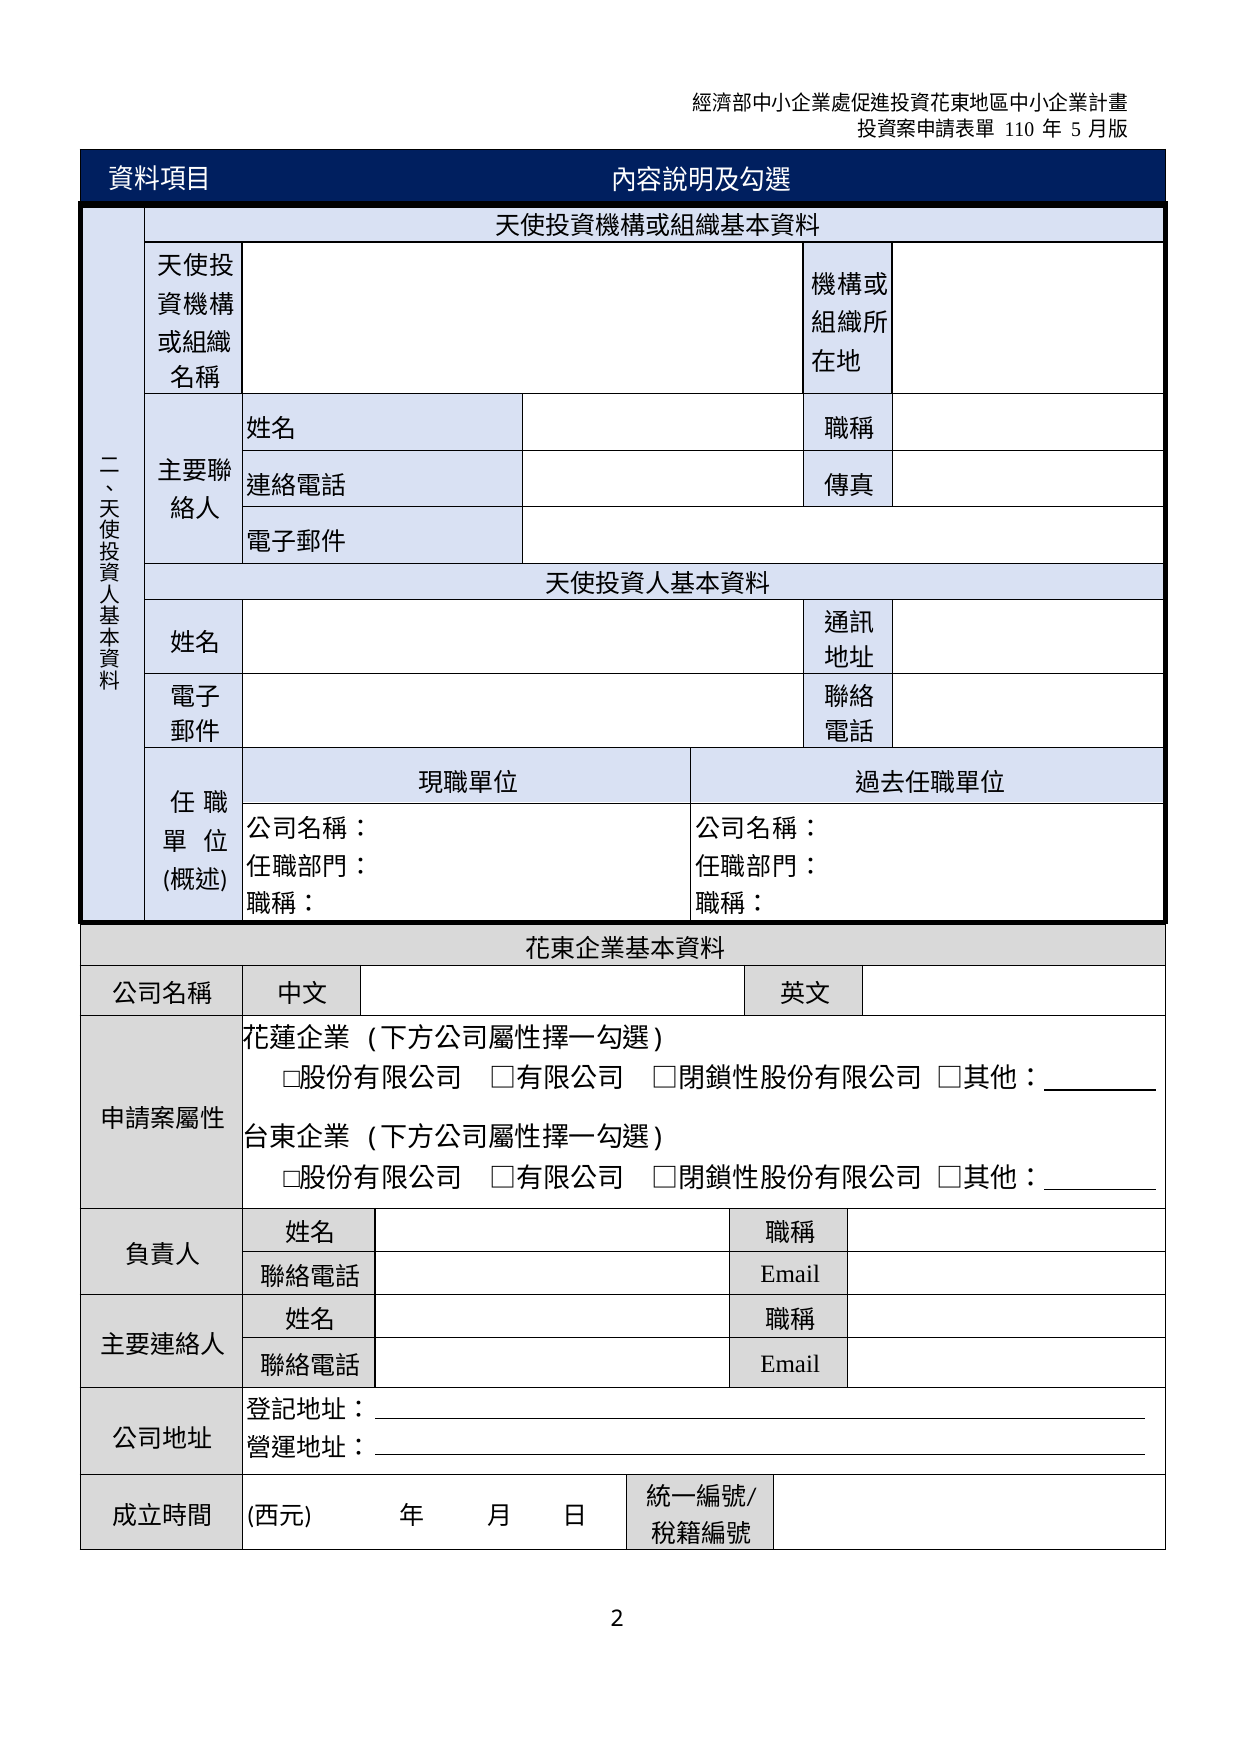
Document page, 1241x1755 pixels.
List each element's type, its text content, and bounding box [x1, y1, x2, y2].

table_cell 機構或組織所在地 [804, 243, 891, 393]
table_cell [863, 966, 1165, 1015]
table_header [892, 150, 1145, 201]
table_cell [893, 243, 1163, 393]
table_header [847, 150, 862, 201]
table_cell [243, 674, 803, 747]
table_cell 公司名稱： 任職部門： 職稱： [691, 804, 1163, 920]
table_cell 二 、天使投資人基本資料 [83, 208, 144, 920]
table_cell [376, 1209, 729, 1251]
table_cell 公司名稱 [81, 966, 242, 1015]
table_cell 英文 [745, 966, 862, 1015]
table_cell 申請案屬性 [81, 1016, 242, 1208]
table_cell 電子郵件 [243, 507, 522, 563]
table_cell [848, 1295, 1165, 1337]
table_cell [375, 1419, 1145, 1454]
table_cell [893, 674, 1163, 747]
table_cell 天使投資人基本資料 [145, 564, 1163, 599]
table_cell [375, 1455, 1145, 1474]
table_cell 通訊 地址 [804, 600, 892, 673]
table_header [1145, 150, 1165, 201]
table_cell [523, 507, 1163, 563]
table_cell 聯絡電話 [243, 1338, 374, 1387]
table_cell 職稱 [730, 1295, 847, 1337]
table_cell [376, 1295, 729, 1337]
table_cell [848, 1209, 1165, 1251]
table_cell Email [730, 1338, 847, 1387]
table_cell 現職單位 [243, 748, 690, 802]
table_cell (西元) 年 月 日 [243, 1475, 626, 1549]
table_cell 統一編號/ 稅籍編號 [627, 1475, 773, 1549]
table_cell 花蓮企業 (下方公司屬性擇一勾選) □股份有限公司 □有限公司 □閉鎖性股份有限公司 □其他： 台東企業 (下方公司屬性擇一勾選) □股份有限公司 □有限公司 □閉鎖性股份有限公司 □其他： [243, 1016, 1165, 1208]
table_header [242, 150, 360, 201]
table_cell 姓名 [243, 1209, 374, 1251]
table_cell 公司地址 [81, 1388, 242, 1474]
table_cell [893, 451, 1163, 506]
table_cell 連絡電話 [243, 451, 522, 506]
table_cell [523, 394, 803, 450]
table_cell 聯絡 電話 [804, 674, 892, 747]
table_cell 中文 [243, 966, 360, 1015]
table_cell [375, 1388, 1145, 1418]
table_cell [848, 1252, 1165, 1294]
table_cell [376, 1252, 729, 1294]
table_cell 主要聯絡人 [145, 394, 242, 563]
table_cell 負責人 [81, 1209, 242, 1294]
table_cell 過去任職單位 [691, 748, 1163, 802]
table_cell 花東企業基本資料 [81, 925, 1165, 965]
table_cell 職稱 [730, 1209, 847, 1251]
table_header [375, 150, 523, 201]
table_cell [1145, 1388, 1165, 1474]
table_cell [361, 966, 744, 1015]
table_cell [243, 600, 803, 673]
table_cell 天使投資機構或組織 名稱 [145, 243, 241, 393]
table_cell 姓名 [145, 600, 242, 673]
table_cell [848, 1338, 1165, 1387]
table_cell 任職單位 (概述) [145, 748, 242, 920]
table_cell 主要連絡人 [81, 1295, 242, 1387]
table_cell 聯絡電話 [243, 1252, 374, 1294]
table_cell [774, 1475, 1165, 1549]
table_cell [243, 243, 802, 393]
table_header 資料項目 [81, 150, 242, 201]
table_cell 公司名稱： 任職部門： 職稱： [243, 804, 690, 920]
table_cell [893, 600, 1163, 673]
table_header 內容說明及勾選 [523, 150, 803, 201]
table_cell 天使投資機構或組織基本資料 [145, 208, 1163, 241]
table_cell 姓名 [243, 394, 522, 450]
table_header [803, 150, 847, 201]
table_cell 傳真 [804, 451, 892, 506]
table_cell 成立時間 [81, 1475, 242, 1549]
table_cell [893, 394, 1163, 450]
table_cell 職稱 [804, 394, 892, 450]
table_cell 登記地址： 營運地址： [243, 1388, 375, 1474]
table_header [862, 150, 892, 201]
table_cell Email [730, 1252, 847, 1294]
table_cell 姓名 [243, 1295, 374, 1337]
table_cell [523, 451, 803, 506]
table_cell 電子 郵件 [145, 674, 242, 747]
table_cell [376, 1338, 729, 1387]
table_header [360, 150, 375, 201]
